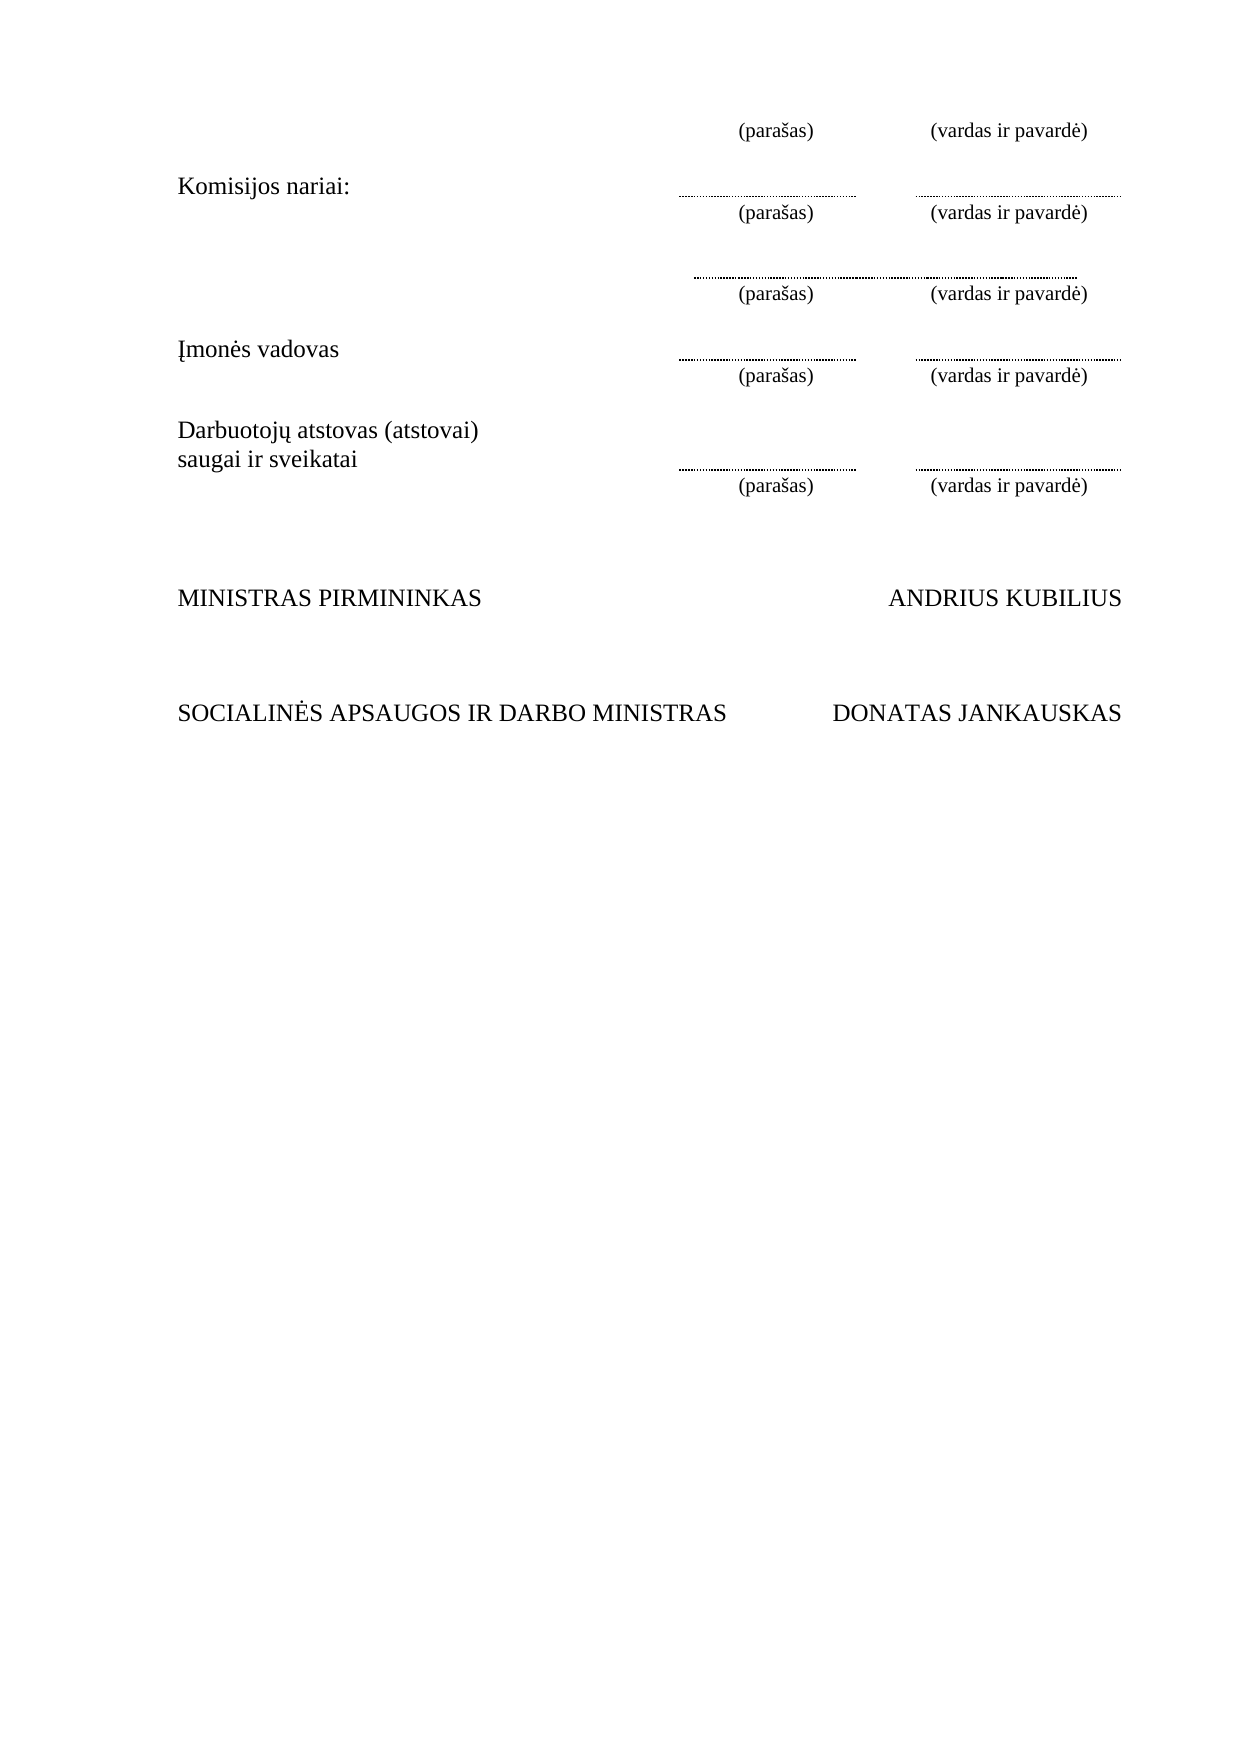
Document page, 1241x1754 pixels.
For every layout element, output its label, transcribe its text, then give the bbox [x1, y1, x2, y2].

text Darbuotojų atstovas (atstovai) [177, 416, 1122, 444]
text (parašas) (vardas ir pavardė) [177, 200, 1122, 224]
text MINISTRAS PIRMININKAS ANDRIUS KUBILIUS [177, 583, 1122, 612]
text (parašas) (vardas ir pavardė) [177, 363, 1122, 387]
text (parašas) (vardas ir pavardė) [177, 281, 1122, 305]
text Įmonės vadovas [177, 334, 1122, 363]
text SOCIALINĖS APSAUGOS IR DARBO MINISTRAS DONATAS JANKAUSKAS [177, 698, 1122, 727]
text Komisijos nariai: [177, 171, 1122, 200]
text saugai ir sveikatai [177, 444, 1122, 473]
text (parašas) (vardas ir pavardė) [177, 473, 1122, 497]
text (parašas) (vardas ir pavardė) [177, 118, 1122, 142]
